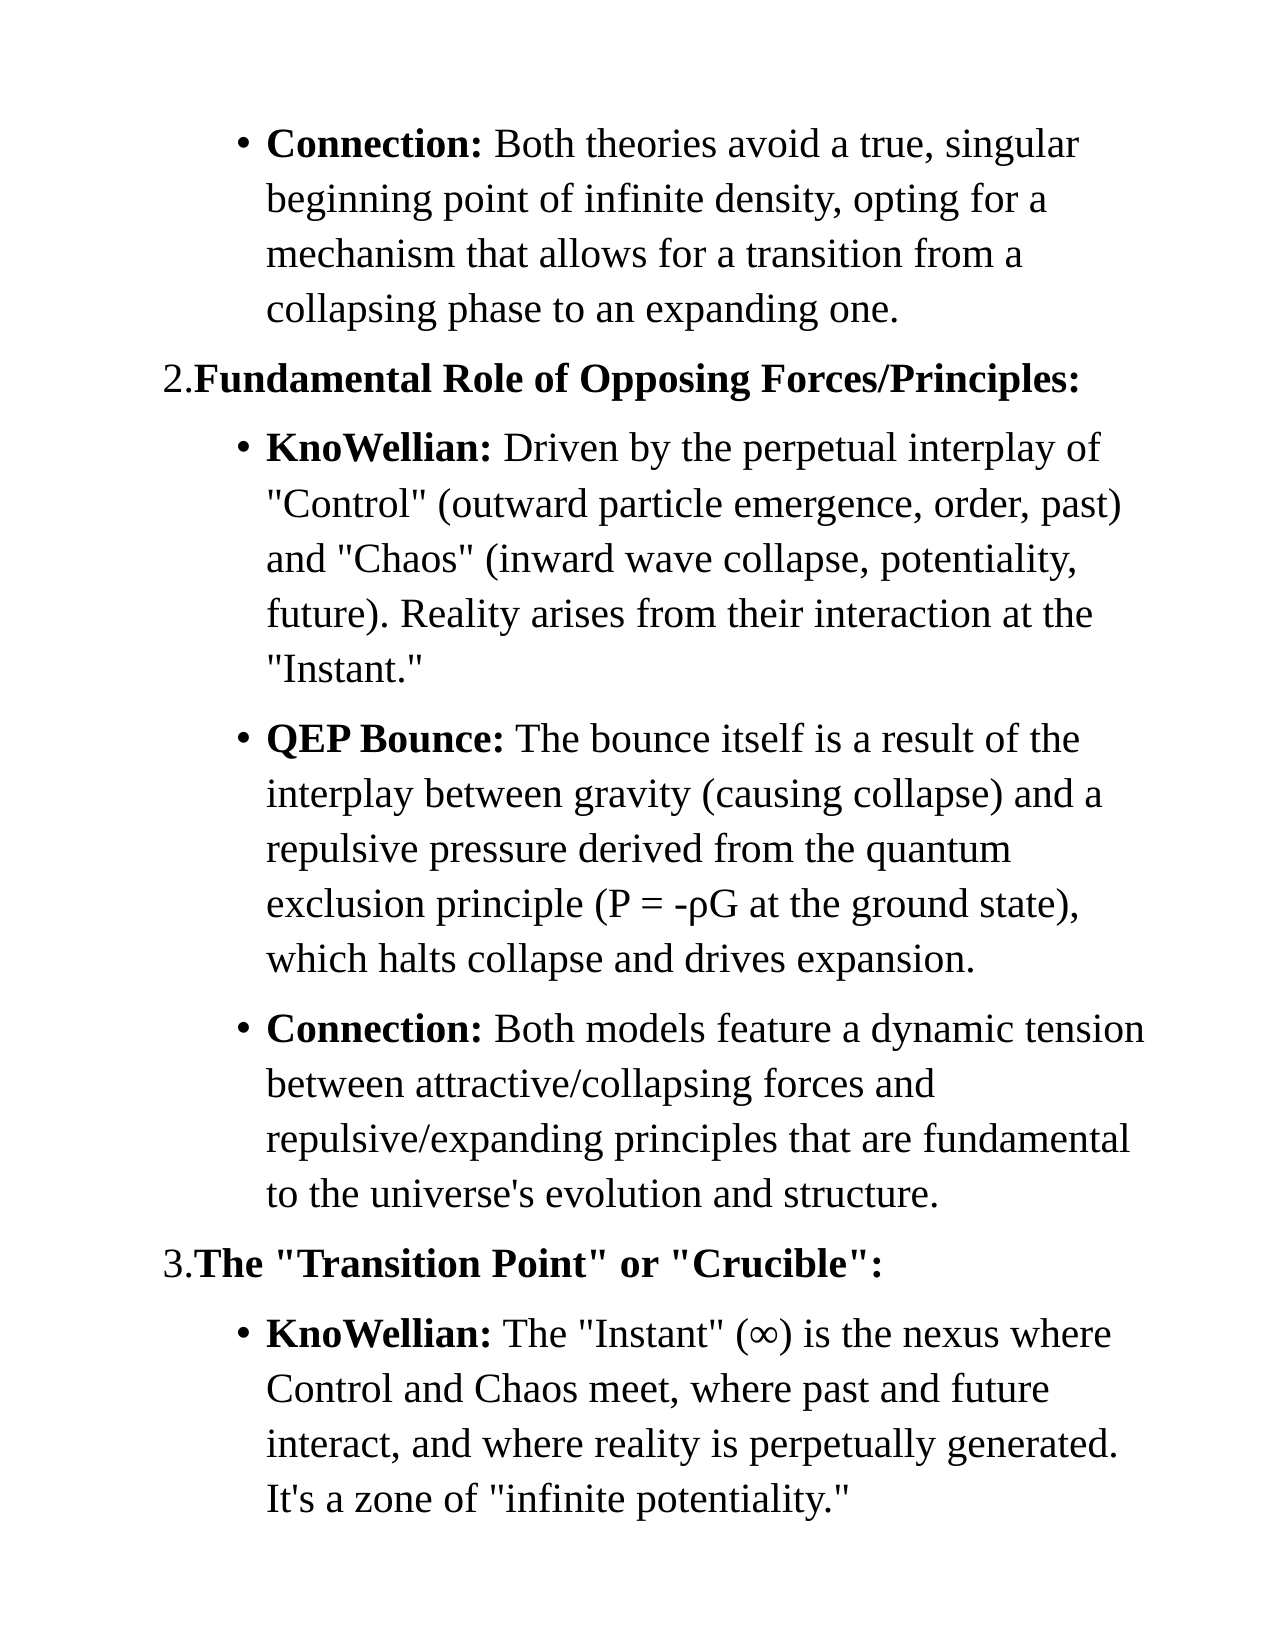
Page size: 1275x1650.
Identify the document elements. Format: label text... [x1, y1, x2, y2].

list The "Transition Point" or "Crucible": [162, 1238, 1157, 1286]
list Connection: Both models feature a dynamic tension between attractive/collapsing forces and repulsive/expanding principles that are fundamental to the universe's evolution and structure. [236, 1003, 1157, 1217]
list Fundamental Role of Opposing Forces/Principles: [162, 353, 1157, 401]
list QEP Bounce: The bounce itself is a result of the interplay between gravity (causing collapse) and a repulsive pressure derived from the quantum exclusion principle (P = -ρG at the ground state), which halts collapse and drives expansion. [236, 713, 1157, 982]
list KnoWellian: The "Instant" (∞) is the nexus where Control and Chaos meet, where past and future interact, and where reality is perpetually generated. It's a zone of "infinite potentiality." [236, 1308, 1157, 1521]
list Connection: Both theories avoid a true, singular beginning point of infinite density, opting for a mechanism that allows for a transition from a collapsing phase to an expanding one. [236, 118, 1157, 331]
list KnoWellian: Driven by the perpetual interplay of "Control" (outward particle emergence, order, past) and "Chaos" (inward wave collapse, potentiality, future). Reality arises from their interaction at the "Instant." [236, 423, 1157, 691]
